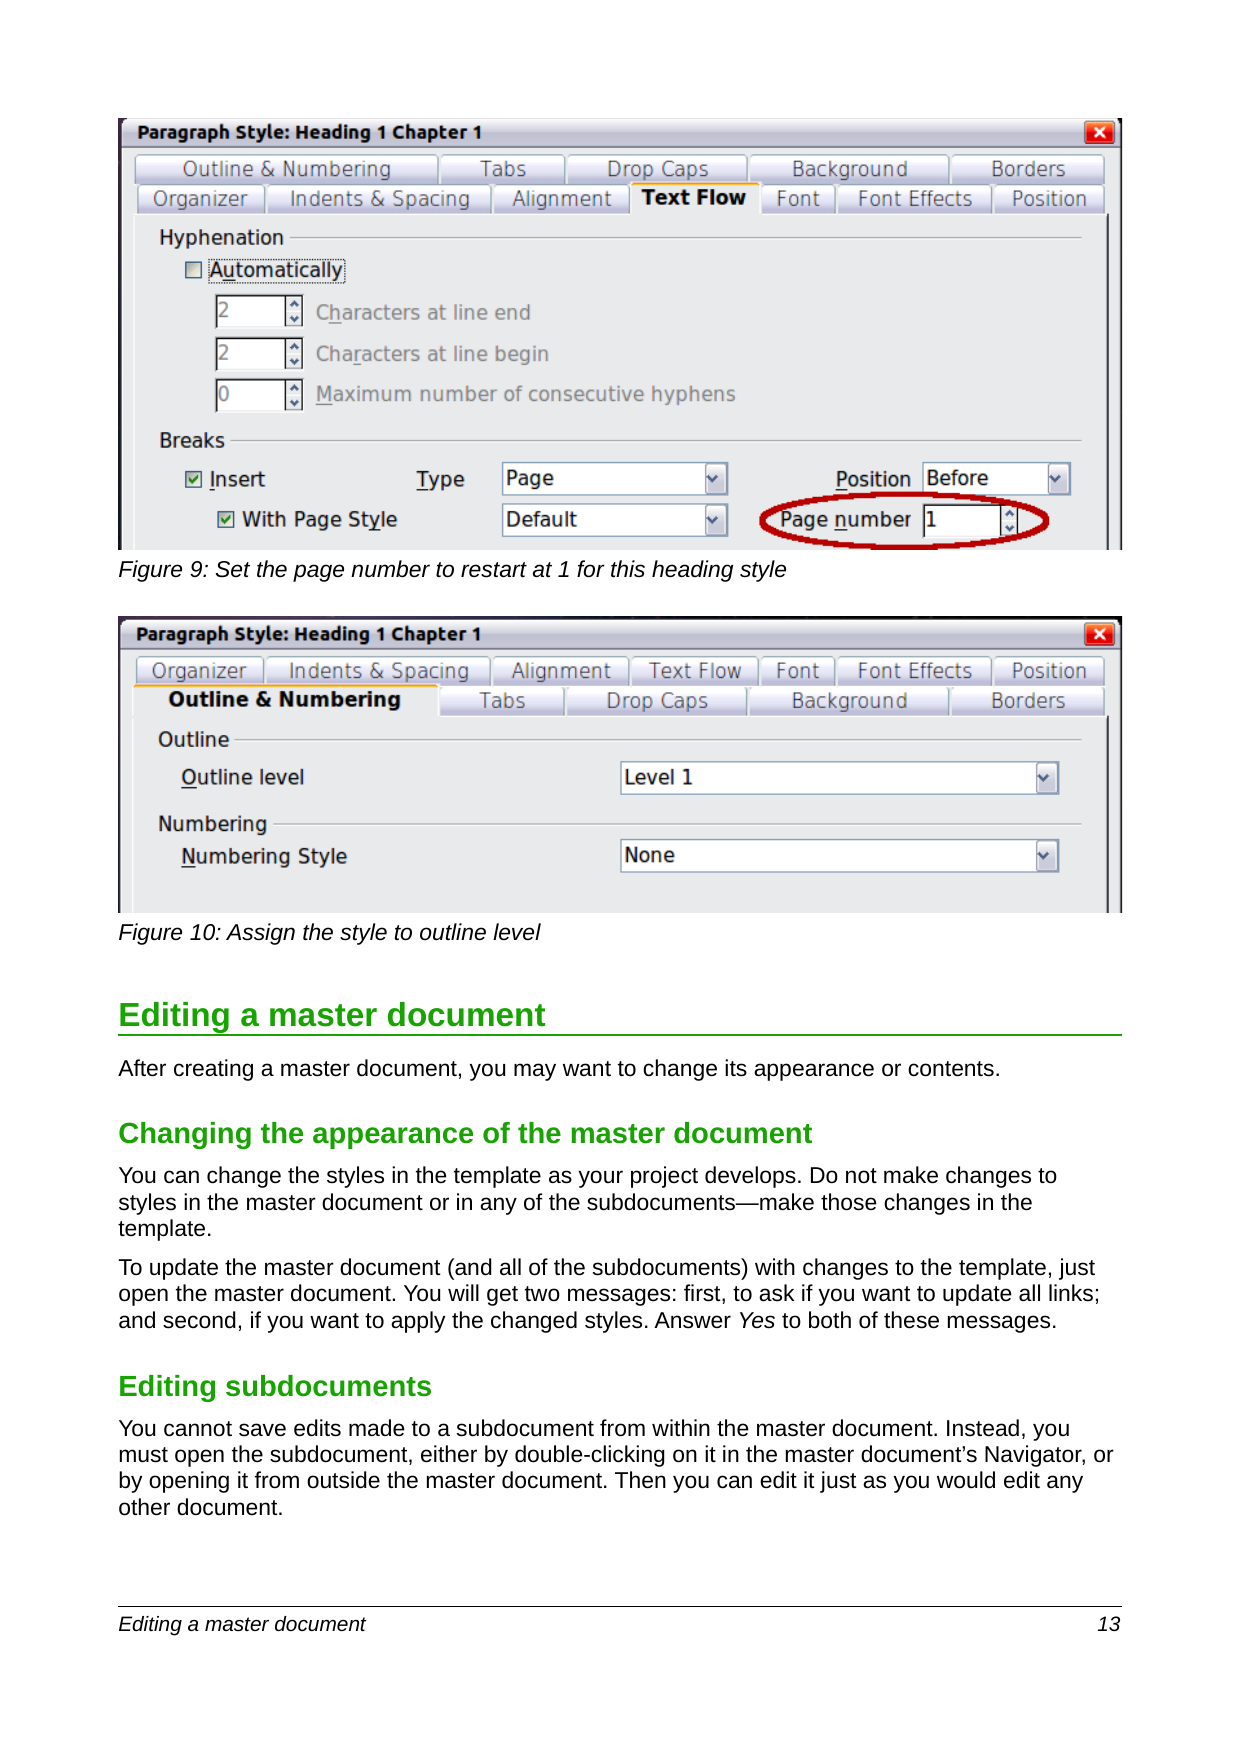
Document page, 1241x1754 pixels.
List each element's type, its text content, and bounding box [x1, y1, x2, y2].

subtitle Changing the appearance of the master document [118, 1117, 1122, 1150]
picture [118, 616, 1123, 913]
text Figure 9: Set the page number to restart at 1 for this heading style [118, 556, 1122, 582]
text You can change the styles in the template as your project develops. Do not make changes to styles in the master document or in any of the subdocuments—make those changes in the template. [118, 1162, 1122, 1242]
subtitle Editing a master document [118, 995, 1122, 1034]
subtitle Editing subdocuments [118, 1369, 1122, 1402]
picture [118, 118, 1123, 550]
text After creating a master document, you may want to change its appearance or contents. [118, 1055, 1122, 1081]
text Figure 10: Assign the style to outline level [118, 919, 1122, 945]
text To update the master document (and all of the subdocuments) with changes to the template, just open the master document. You will get two messages: first, to ask if you want to update all links; and second, if you want to apply the changed styles. Answer Yes to both of these messages. [118, 1254, 1122, 1333]
text You cannot save edits made to a subdocument from within the master document. Instead, you must open the subdocument, either by double-clicking on it in the master document’s Navigator, or by opening it from outside the master document. Then you can edit it just as you would edit any other document. [118, 1414, 1122, 1520]
